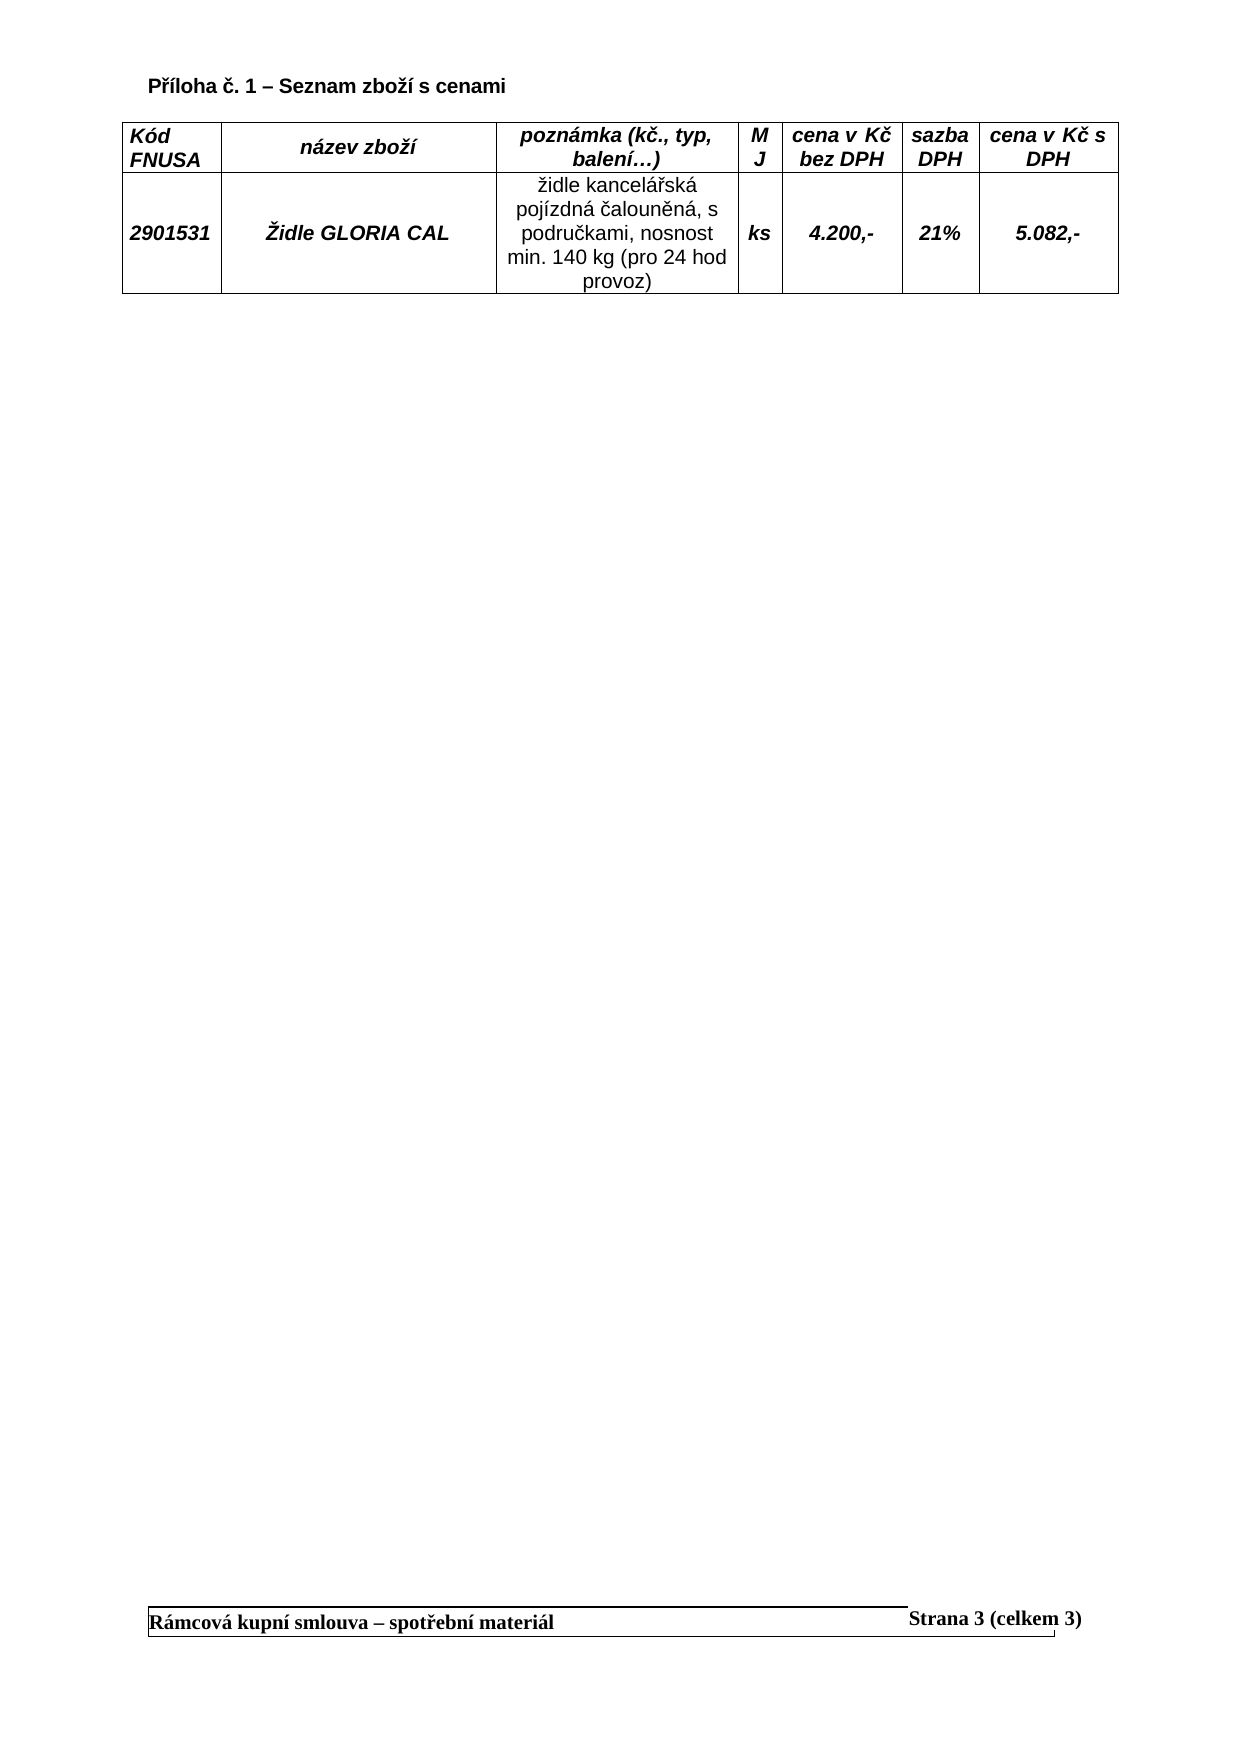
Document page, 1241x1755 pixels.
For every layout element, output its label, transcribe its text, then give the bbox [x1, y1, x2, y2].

table_cell 2901531 [123, 173, 221, 292]
table_header sazba DPH [903, 123, 979, 172]
text Příloha č. 1 – Seznam zboží s cenami [148, 74, 1093, 98]
table_cell Židle GLORIA CAL [222, 173, 496, 292]
table_header Kód FNUSA [123, 123, 221, 172]
table_header cena v Kč bez DPH [783, 123, 902, 172]
table_cell židle kancelářská pojízdná čalouněná, s područkami, nosnost min. 140 kg (pro 24 hod provoz) [497, 173, 738, 292]
table_header poznámka (kč., typ, balení…) [497, 123, 738, 172]
table_header cena v Kč s DPH [980, 123, 1118, 172]
table_cell 5.082,- [980, 173, 1118, 292]
table_cell ks [739, 173, 782, 292]
table_cell 4.200,- [783, 173, 902, 292]
table_header MJ [739, 123, 782, 172]
table_header název zboží [222, 123, 496, 172]
table_cell 21% [903, 173, 979, 292]
